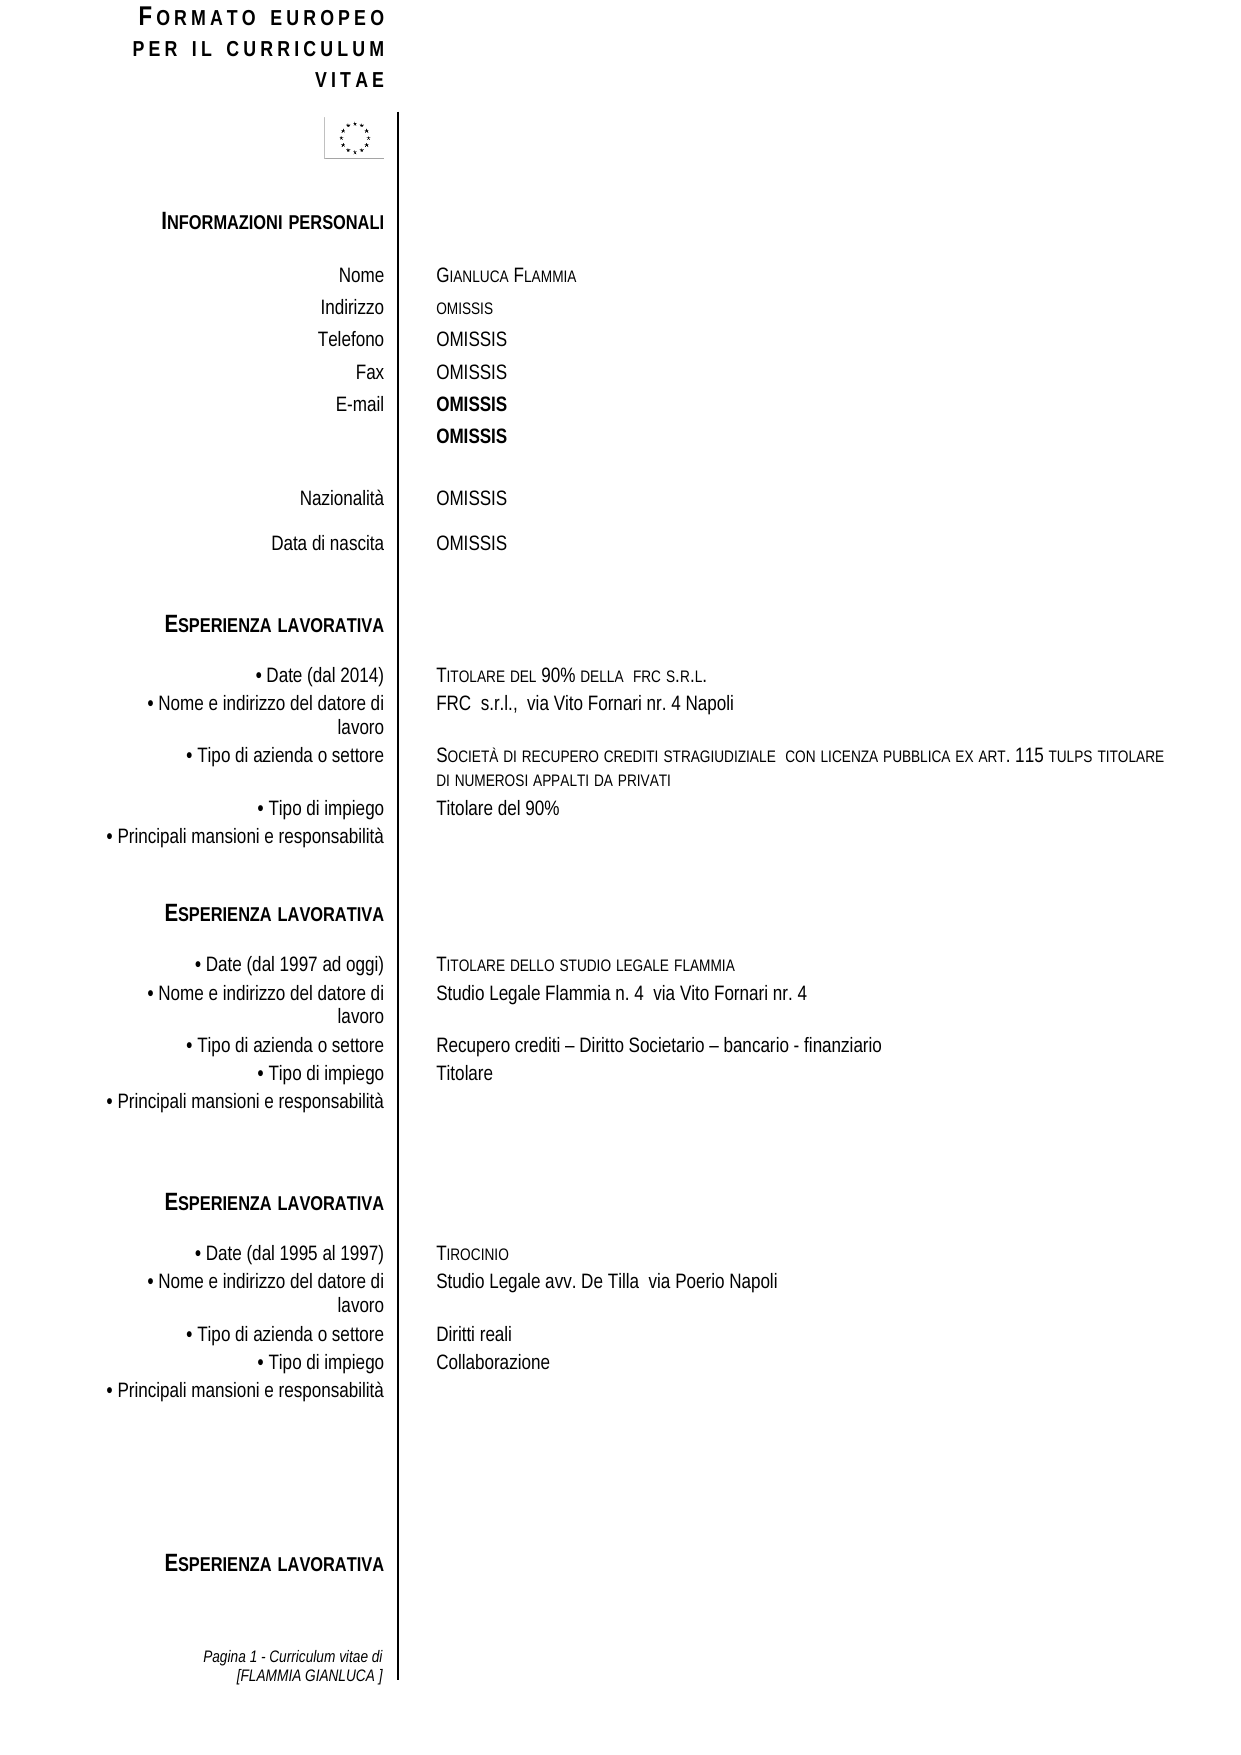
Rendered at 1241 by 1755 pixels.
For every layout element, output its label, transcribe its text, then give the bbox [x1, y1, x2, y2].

table_cell • Nome e indirizzo del datore di lavoro [89, 978, 395, 1030]
table_cell [399, 741, 425, 793]
table_header Gianluca Flammia [425, 259, 1178, 291]
table_header • Date (dal 2014) [89, 661, 395, 689]
table_cell Collaborazione [425, 1348, 1178, 1376]
table_cell OMISSIS [425, 323, 1178, 356]
table_cell [425, 1087, 1178, 1115]
table_cell [399, 1059, 425, 1087]
table_cell [399, 323, 425, 356]
table_cell [425, 822, 1178, 850]
table_cell • Tipo di impiego [89, 1348, 395, 1376]
table_header • Date (dal 1997 ad oggi) [89, 950, 395, 978]
table_cell • Tipo di impiego [89, 1059, 395, 1087]
table_header [399, 528, 425, 556]
table_header Esperienza lavorativa [89, 1187, 395, 1215]
table_header [399, 259, 425, 291]
table_cell [399, 1348, 425, 1376]
table_cell Società di recupero crediti stragiudiziale con licenza pubblica ex art. 115 tulps titolare di numerosi appalti da privati [425, 741, 1178, 793]
table_cell Fax [89, 356, 395, 388]
table_cell • Principali mansioni e responsabilità [89, 1376, 395, 1404]
table_cell [399, 1320, 425, 1348]
table_cell • Nome e indirizzo del datore di lavoro [89, 689, 395, 741]
table_header Esperienza lavorativa [89, 898, 395, 926]
table_cell [399, 1087, 425, 1115]
table_cell • Tipo di azienda o settore [89, 1320, 395, 1348]
table_cell [399, 822, 425, 850]
table_cell Titolare del 90% [425, 794, 1178, 822]
table_header Esperienza lavorativa [89, 609, 395, 637]
table_cell • Tipo di impiego [89, 794, 395, 822]
table_cell OMISSIS OMISSIS [425, 388, 1178, 452]
table_header Titolare dello studio legale flammia [425, 950, 1178, 978]
table_header [399, 1239, 425, 1267]
table_cell Studio Legale avv. De Tilla via Poerio Napoli [425, 1268, 1178, 1319]
table_cell [399, 1268, 425, 1319]
table_cell [399, 689, 425, 741]
table_cell Diritti reali [425, 1320, 1178, 1348]
table_cell • Tipo di azienda o settore [89, 741, 395, 793]
table_cell • Principali mansioni e responsabilità [89, 1087, 395, 1115]
table_header [399, 484, 425, 512]
table_cell omissis [425, 291, 1178, 323]
table_cell Telefono [89, 323, 395, 356]
table_cell [399, 978, 425, 1030]
table_header [399, 661, 425, 689]
table_header Data di nascita [89, 528, 395, 556]
table_header Informazioni personali [89, 206, 395, 235]
table_cell Titolare [425, 1059, 1178, 1087]
table_header Esperienza lavorativa [89, 1548, 395, 1576]
table_cell • Principali mansioni e responsabilità [89, 822, 395, 850]
table_cell [399, 388, 425, 452]
table_cell Recupero crediti – Diritto Societario – bancario - finanziario [425, 1030, 1178, 1058]
table_header OMISSIS [425, 484, 1178, 512]
table_cell [399, 291, 425, 323]
table_cell [399, 356, 425, 388]
table_header [399, 950, 425, 978]
table_cell E-mail [89, 388, 395, 452]
table_cell OMISSIS [425, 356, 1178, 388]
table_header • Date (dal 1995 al 1997) [89, 1239, 395, 1267]
table_header Formato europeo per il curriculum vitae [89, 0, 395, 158]
table_cell [425, 1376, 1178, 1404]
table_header Titolare del 90% della frc s.r.l. [425, 661, 1178, 689]
table_header OMISSIS [425, 528, 1178, 556]
table_cell [399, 1030, 425, 1058]
table_cell FRC s.r.l., via Vito Fornari nr. 4 Napoli [425, 689, 1178, 741]
table_cell [399, 794, 425, 822]
table_cell • Nome e indirizzo del datore di lavoro [89, 1268, 395, 1319]
table_cell Studio Legale Flammia n. 4 via Vito Fornari nr. 4 [425, 978, 1178, 1030]
table_cell Indirizzo [89, 291, 395, 323]
table_cell • Tipo di azienda o settore [89, 1030, 395, 1058]
table_header Nazionalità [89, 484, 395, 512]
table_header Nome [89, 259, 395, 291]
table_header Tirocinio [425, 1239, 1178, 1267]
table_cell [399, 1376, 425, 1404]
